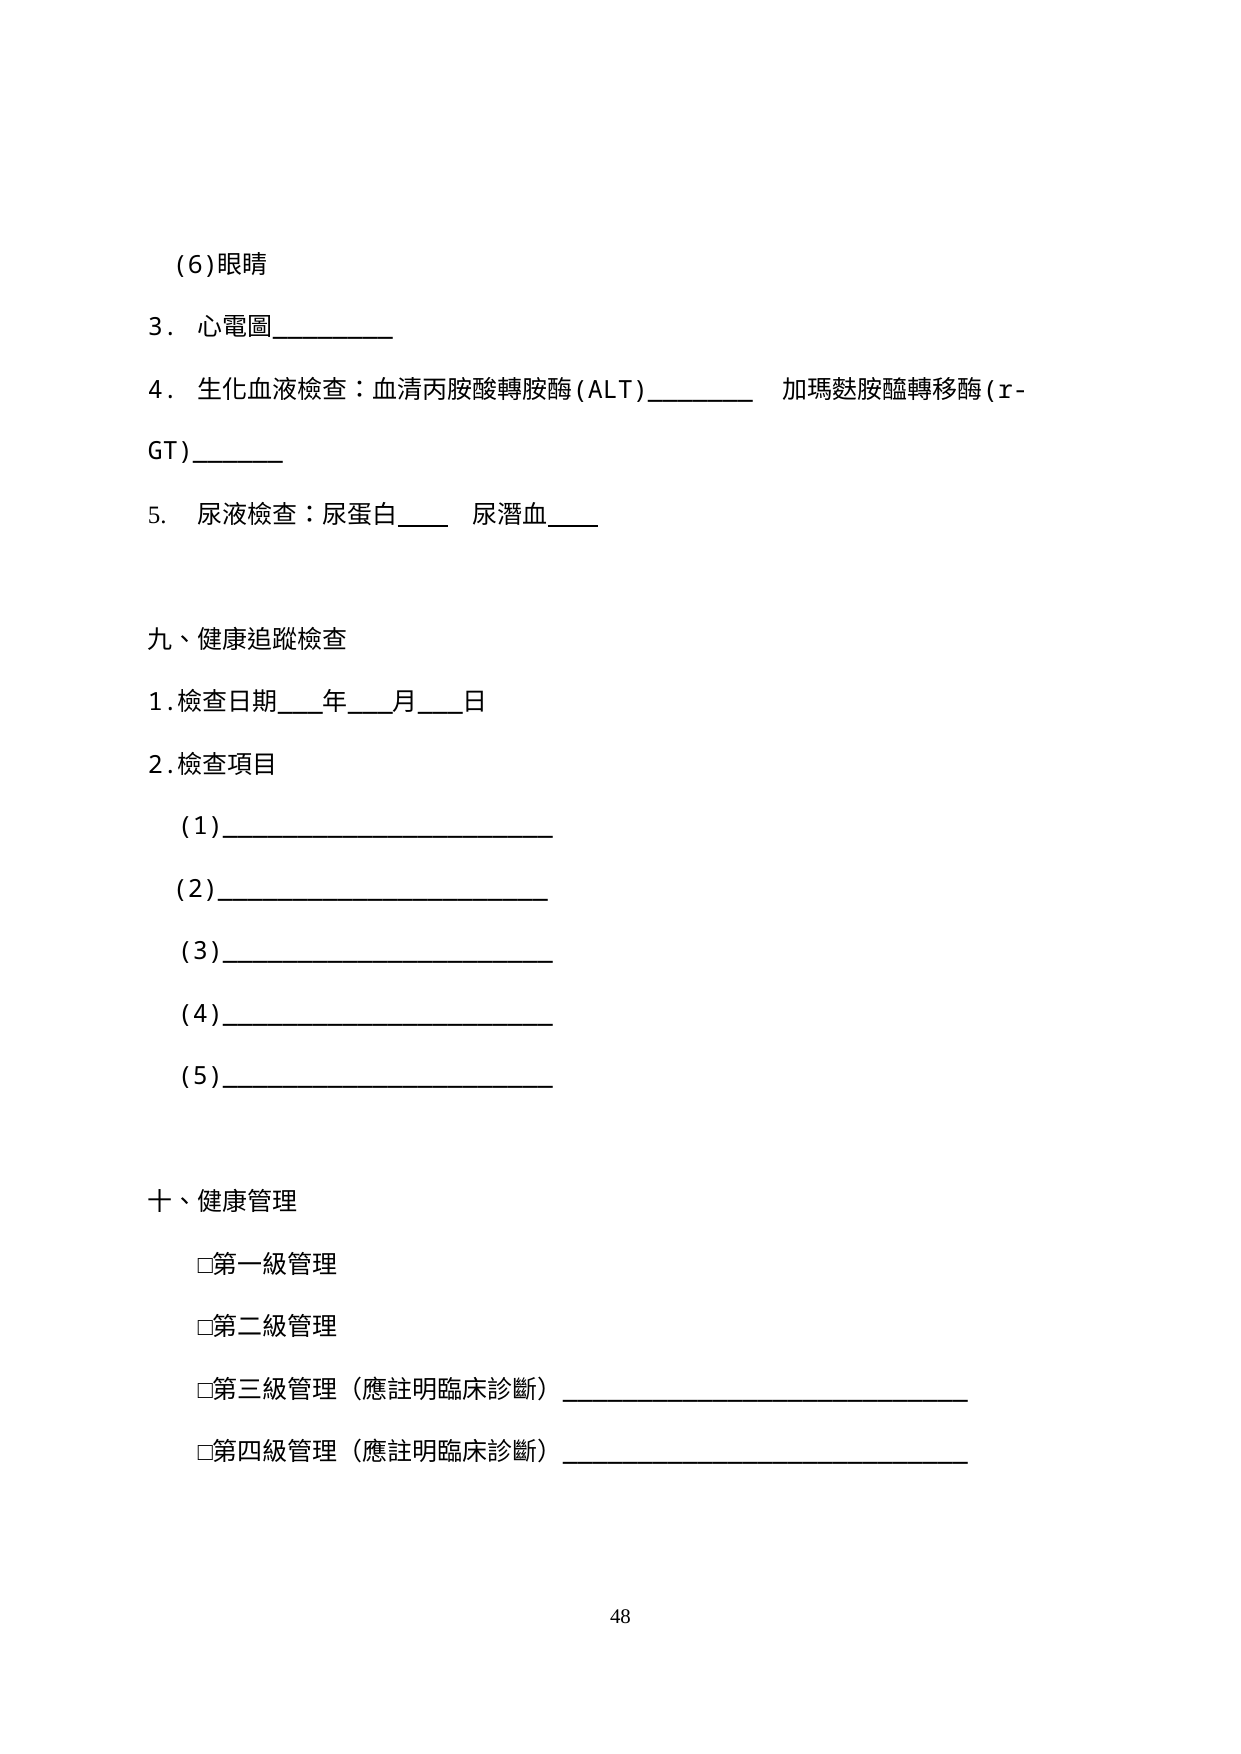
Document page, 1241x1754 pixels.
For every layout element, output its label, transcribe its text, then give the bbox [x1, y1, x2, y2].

text □第三級管理（應註明臨床診斷）___________________________ [148, 1346, 1133, 1408]
text 2.檢查項目 [148, 721, 1133, 783]
text 十、健康管理 [148, 1158, 1133, 1221]
text 九、健康追蹤檢查 [148, 596, 1133, 658]
text □第一級管理 [148, 1221, 1133, 1283]
text 1.檢查日期___年___月___日 [148, 658, 1133, 721]
text (3)______________________ [148, 908, 1133, 971]
text (1)______________________ [148, 783, 1133, 846]
text (2)______________________ [148, 846, 1133, 908]
text (4)______________________ [148, 971, 1133, 1033]
list 心電圖________ [148, 283, 1133, 346]
text (6)眼睛 [148, 221, 1133, 283]
text □第二級管理 [148, 1283, 1133, 1346]
text (5)______________________ [148, 1033, 1133, 1096]
list 生化血液檢查：血清丙胺酸轉胺酶(ALT)_______ 加瑪麩胺醯轉移酶(r-GT)______ [148, 346, 1133, 471]
text □第四級管理（應註明臨床診斷）___________________________ [148, 1408, 1133, 1471]
list 尿液檢查：尿蛋白 尿潛血 [148, 471, 1133, 533]
